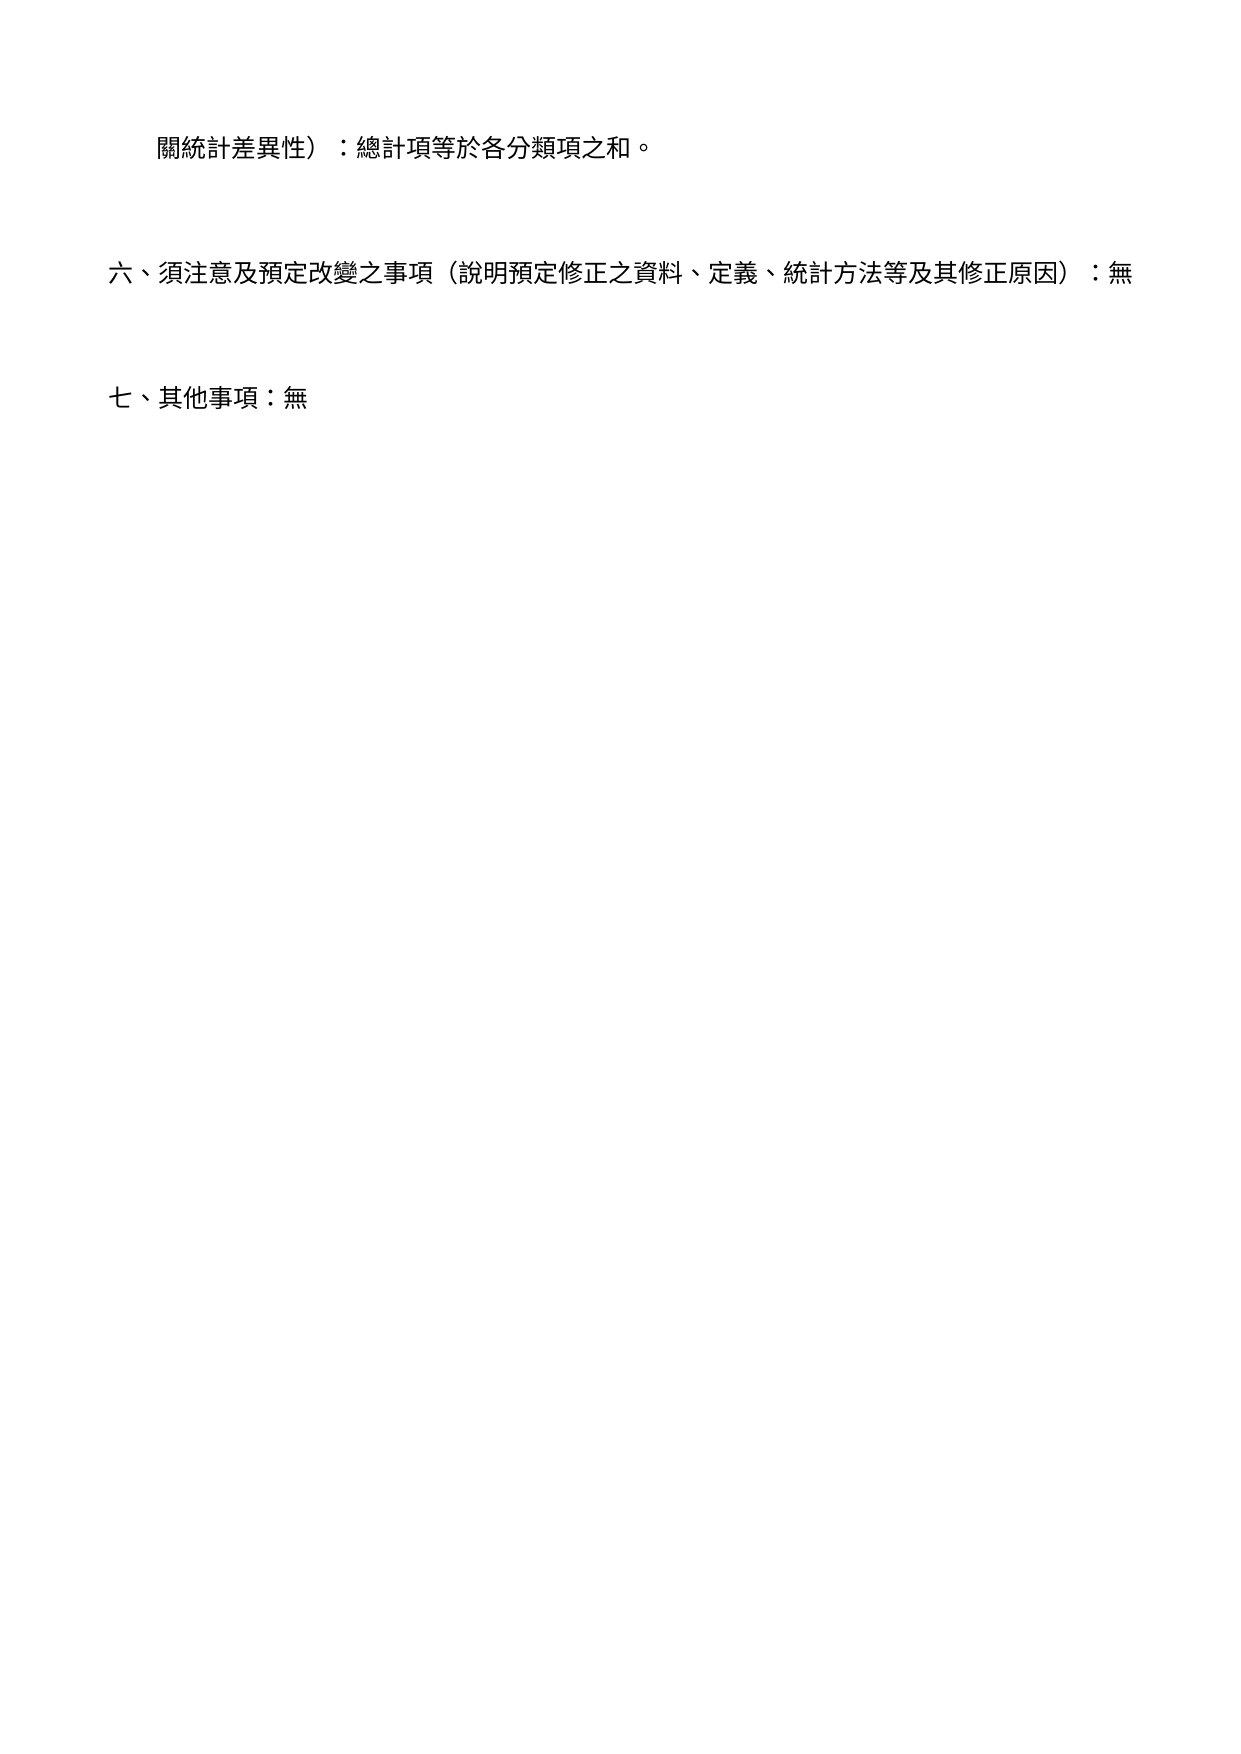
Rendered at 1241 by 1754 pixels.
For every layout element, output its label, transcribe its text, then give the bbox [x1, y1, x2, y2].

table_header 統計資料背景說明 資料種類：各機關共同性統計 資料項目：市政新聞稿發布則數統計 一、發布及編製機關單位 ＊發布機關、單位：桃園市政府新聞處會計單位 ＊編製單位：桃園市政府新聞處新聞聯繫科 ＊聯絡電話：(03)3322101#6204 ＊傳真：(03)3335284 ＊電子信箱：10050579@mail.tycg.gov.tw 二、發布形式 口頭： （ ）記者會或說明會 書面： （ ）新聞稿 （ ）報表 （ ）書刊，刊名： ＊電子媒體： （ ）線上書刊及資料庫，網址： （ ）磁片 （ ）光碟片 （）其他 Open Document File (odf)、Portable Document Format (pdf) 或Excel檔案。 三、資料範圍、週期及時效 ＊統計地區範圍及對象：以本處所發布之新聞稿則數為統計對象。 ＊統計標準時間：以每季全季之事實為準。 ＊統計項目定義： 市政新聞稿發布：指本處發布在桃園市政府官方網站之有關民政、教育、社會、勞動、財政、經濟發展、農業、地政、都市發展、工務、水務、原住民族、交通、觀光旅遊、警察、衛生、環境保護、消防、文化、地方稅務、法務、客家事務、青年事務、體育、捷運、資訊科技、城市外交、兩岸交流、其他等市政新聞則數。 ＊統計單位：則 ＊統計分類： (一)縱行項目：以民政、教育、社會、勞動、財政、經濟發展、農業、地政、都市發展、工務、水務、原住民族、交通、觀光旅遊、警察、衛生、環境保護、消防、文化、地方稅務、法務、客家事務、青年事務、體育、捷運、資訊科技、城市外交、兩岸交流、其他等分類。 (二)橫列項目：以月份分類。 ＊發布週期（指資料編製或產生之頻率，如月、季、年等）：季 ＊時效（指統計標準時間至資料發布時間之間隔時間）：25日 ＊資料變革：無 四、公開資料發布訊息 ＊預告發布日期（含預告方式及週期）：每季終了25日 (遇假日順延)以報表、網際網路發布。 ＊同步發送單位（說明資料發布時同步發送之單位或可同步查得該資料之網址）： 桃園市政府主計處。 五、資料品質 ＊統計指標編製方法與資料來源說明：依據本府業務職掌訂定新聞稿分類，以本處發布之新聞稿進行統計。 ＊統計資料交叉查核及確保資料合理性之機制（說明各項資料之相互關係及不同資料來源之相關統計差異性）：總計項等於各分類項之和。 六、須注意及預定改變之事項（說明預定修正之資料、定義、統計方法等及其修正原因）：無 七、其他事項：無 [98, 105, 1175, 418]
